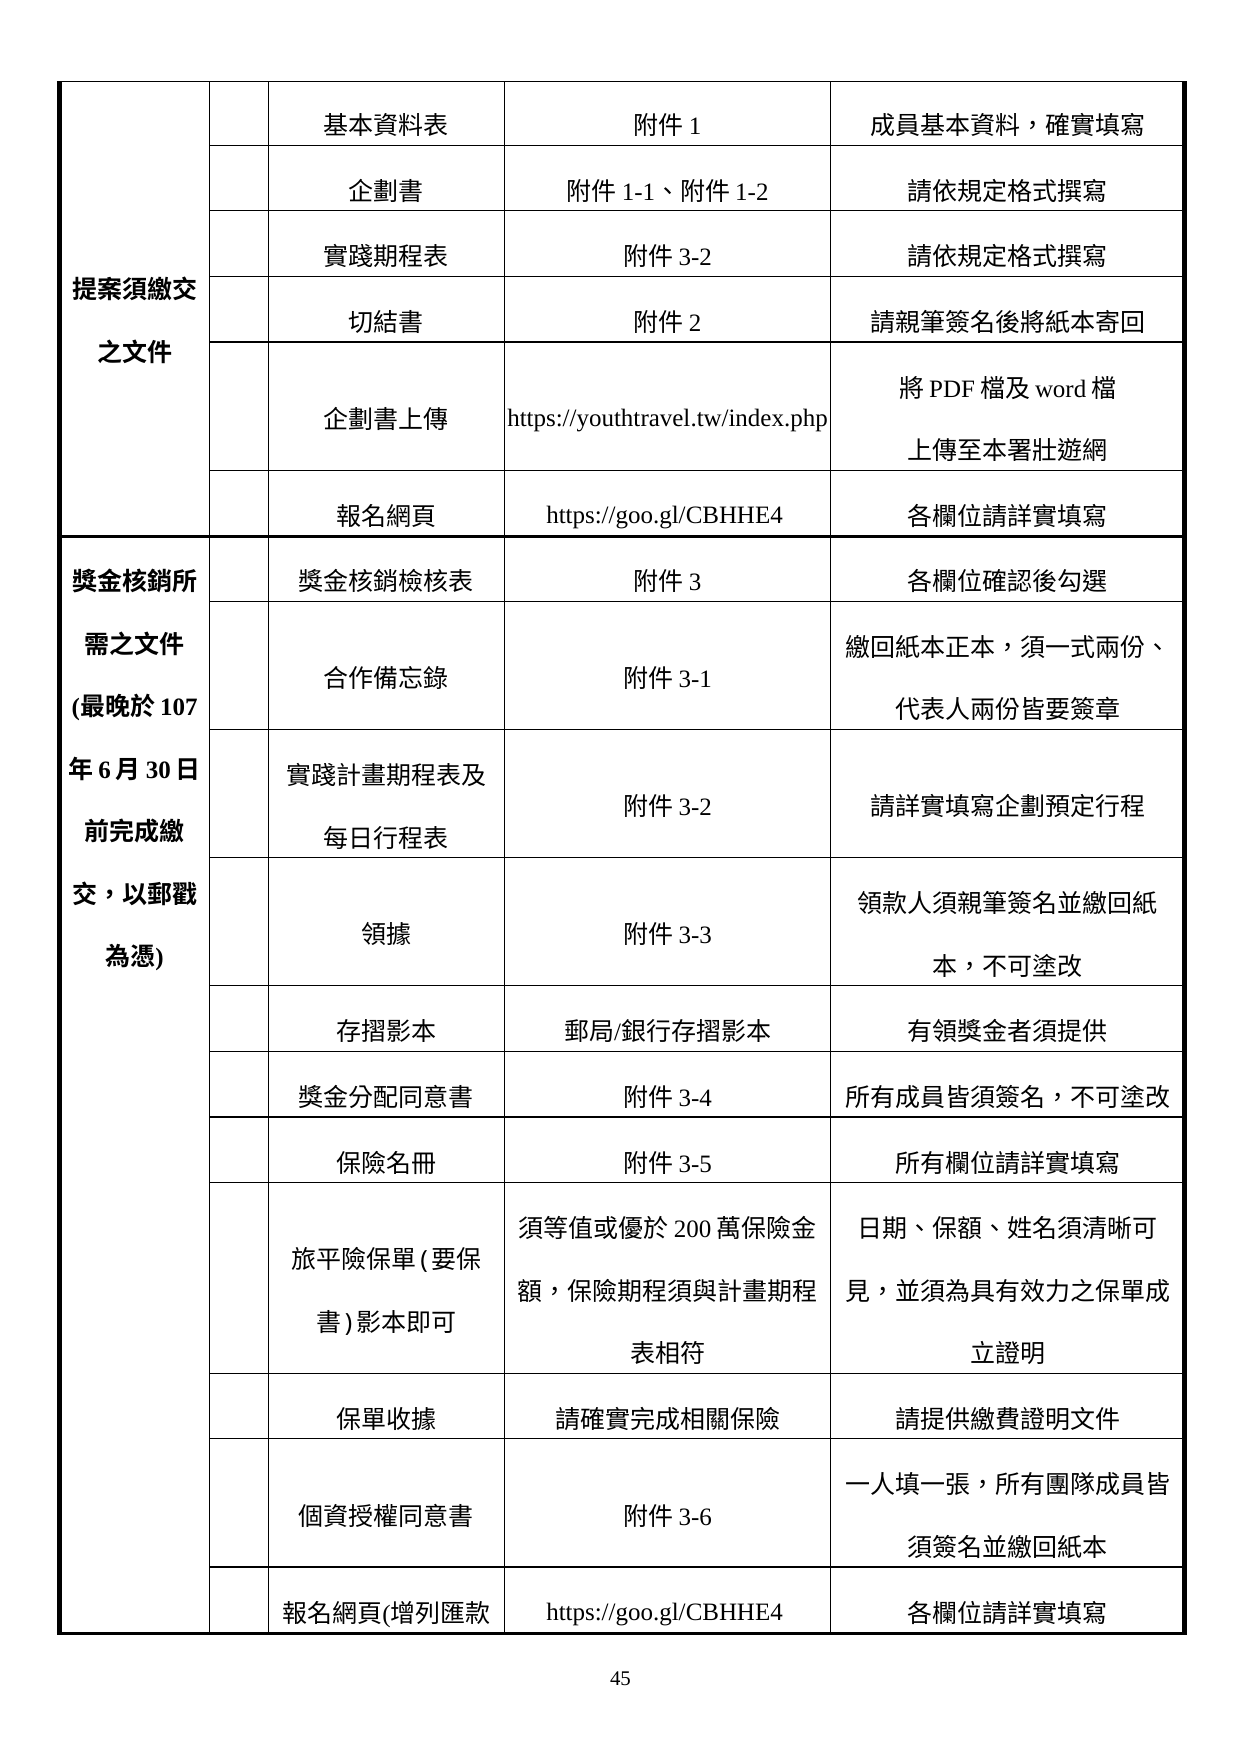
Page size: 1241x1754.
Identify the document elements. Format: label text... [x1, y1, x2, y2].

table_cell 存摺影本 [269, 986, 504, 1051]
table_cell [210, 858, 268, 985]
table_cell 獎金核銷所需之文件 (最晚於107年6月30日前完成繳交，以郵戳為憑) [62, 538, 209, 1632]
table_cell 請提供繳費證明文件 [831, 1374, 1182, 1438]
table_cell 請確實完成相關保險 [505, 1374, 830, 1438]
table_cell 合作備忘錄 [269, 602, 504, 729]
table_cell 繳回紙本正本，須一式兩份、代表人兩份皆要簽章 [831, 602, 1182, 729]
table_cell 附件3-3 [505, 858, 830, 985]
table_cell https://youthtravel.tw/index.php [505, 343, 830, 469]
table_cell 成員基本資料，確實填寫 [831, 82, 1182, 144]
table_cell [210, 986, 268, 1051]
table_cell 郵局/銀行存摺影本 [505, 986, 830, 1051]
table_cell https://goo.gl/CBHHE4 [505, 1568, 830, 1632]
table_cell [210, 211, 268, 276]
table_cell 切結書 [269, 277, 504, 341]
table_cell [210, 1439, 268, 1566]
table_cell 保險名冊 [269, 1118, 504, 1182]
table_cell 日期、保額、姓名須清晰可見，並須為具有效力之保單成立證明 [831, 1183, 1182, 1373]
table_cell [210, 1183, 268, 1373]
table_cell 報名網頁(增列匯款 [269, 1568, 504, 1632]
table_cell 將PDF檔及word檔 上傳至本署壯遊網 [831, 343, 1182, 469]
table_cell [210, 1118, 268, 1182]
table_cell https://goo.gl/CBHHE4 [505, 471, 830, 535]
table_cell 請依規定格式撰寫 [831, 211, 1182, 276]
table_cell 請詳實填寫企劃預定行程 [831, 730, 1182, 857]
table_cell 附件3-1 [505, 602, 830, 729]
table_cell [210, 1374, 268, 1438]
table_cell 領款人須親筆簽名並繳回紙本，不可塗改 [831, 858, 1182, 985]
table_cell [210, 602, 268, 729]
table_cell 領據 [269, 858, 504, 985]
table_cell [210, 343, 268, 469]
table_cell 附件3-6 [505, 1439, 830, 1566]
table_cell 各欄位請詳實填寫 [831, 471, 1182, 535]
table_cell 附件3 [505, 538, 830, 601]
table_cell 各欄位請詳實填寫 [831, 1568, 1182, 1632]
table_cell 各欄位確認後勾選 [831, 538, 1182, 601]
table_cell 企劃書上傳 [269, 343, 504, 469]
table_cell [210, 471, 268, 535]
table_cell 附件3-2 [505, 730, 830, 857]
table_cell [210, 1052, 268, 1116]
table_cell 旅平險保單(要保書)影本即可 [269, 1183, 504, 1373]
table_cell [210, 82, 268, 144]
table_cell 須等值或優於200萬保險金額，保險期程須與計畫期程表相符 [505, 1183, 830, 1373]
table_cell 個資授權同意書 [269, 1439, 504, 1566]
table_cell 附件2 [505, 277, 830, 341]
table_cell 獎金核銷檢核表 [269, 538, 504, 601]
table_cell 保單收據 [269, 1374, 504, 1438]
table_cell 附件3-5 [505, 1118, 830, 1182]
table_cell 請依規定格式撰寫 [831, 146, 1182, 210]
table_cell 實踐期程表 [269, 211, 504, 276]
table_cell 有領獎金者須提供 [831, 986, 1182, 1051]
table_cell 所有成員皆須簽名，不可塗改 [831, 1052, 1182, 1116]
table_cell 請親筆簽名後將紙本寄回 [831, 277, 1182, 341]
table_cell 實踐計畫期程表及 每日行程表 [269, 730, 504, 857]
table_cell [210, 146, 268, 210]
table_cell 附件1-1、附件1-2 [505, 146, 830, 210]
table_cell 一人填一張，所有團隊成員皆須簽名並繳回紙本 [831, 1439, 1182, 1566]
table_cell [210, 1568, 268, 1632]
table_cell 報名網頁 [269, 471, 504, 535]
table_cell 附件3-4 [505, 1052, 830, 1116]
table_cell 基本資料表 [269, 82, 504, 144]
table_cell [210, 730, 268, 857]
table_cell 提案須繳交之文件 [62, 82, 209, 535]
table_cell [210, 538, 268, 601]
table_cell 獎金分配同意書 [269, 1052, 504, 1116]
table_cell 附件3-2 [505, 211, 830, 276]
table_cell 所有欄位請詳實填寫 [831, 1118, 1182, 1182]
table_cell [210, 277, 268, 341]
table_cell 企劃書 [269, 146, 504, 210]
table_cell 附件1 [505, 82, 830, 144]
